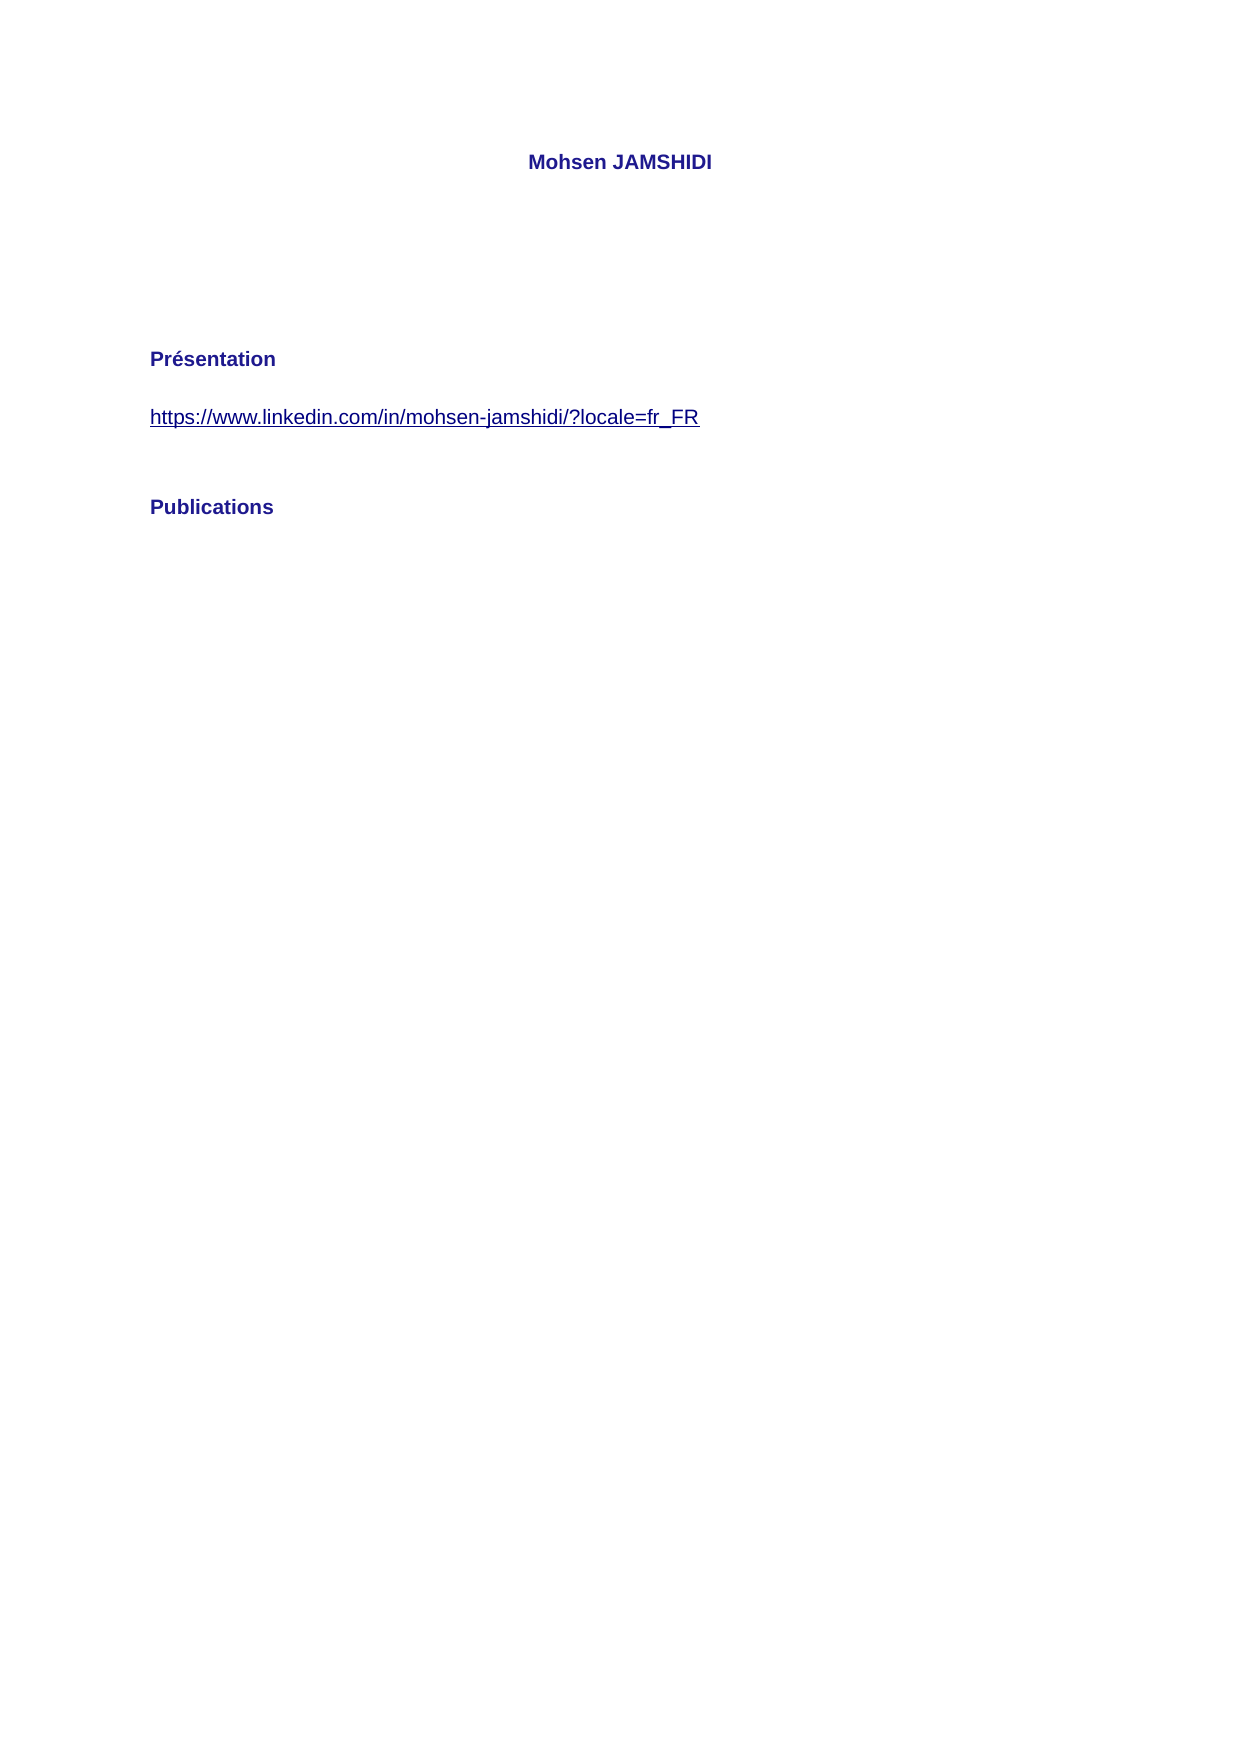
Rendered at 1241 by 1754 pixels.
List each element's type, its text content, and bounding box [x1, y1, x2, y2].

subtitle Publications [150, 495, 1090, 519]
subtitle Mohsen JAMSHIDI [150, 150, 1090, 174]
text https://www.linkedin.com/in/mohsen-jamshidi/?locale=fr_FR [150, 405, 1090, 429]
subtitle Présentation [150, 347, 1090, 371]
